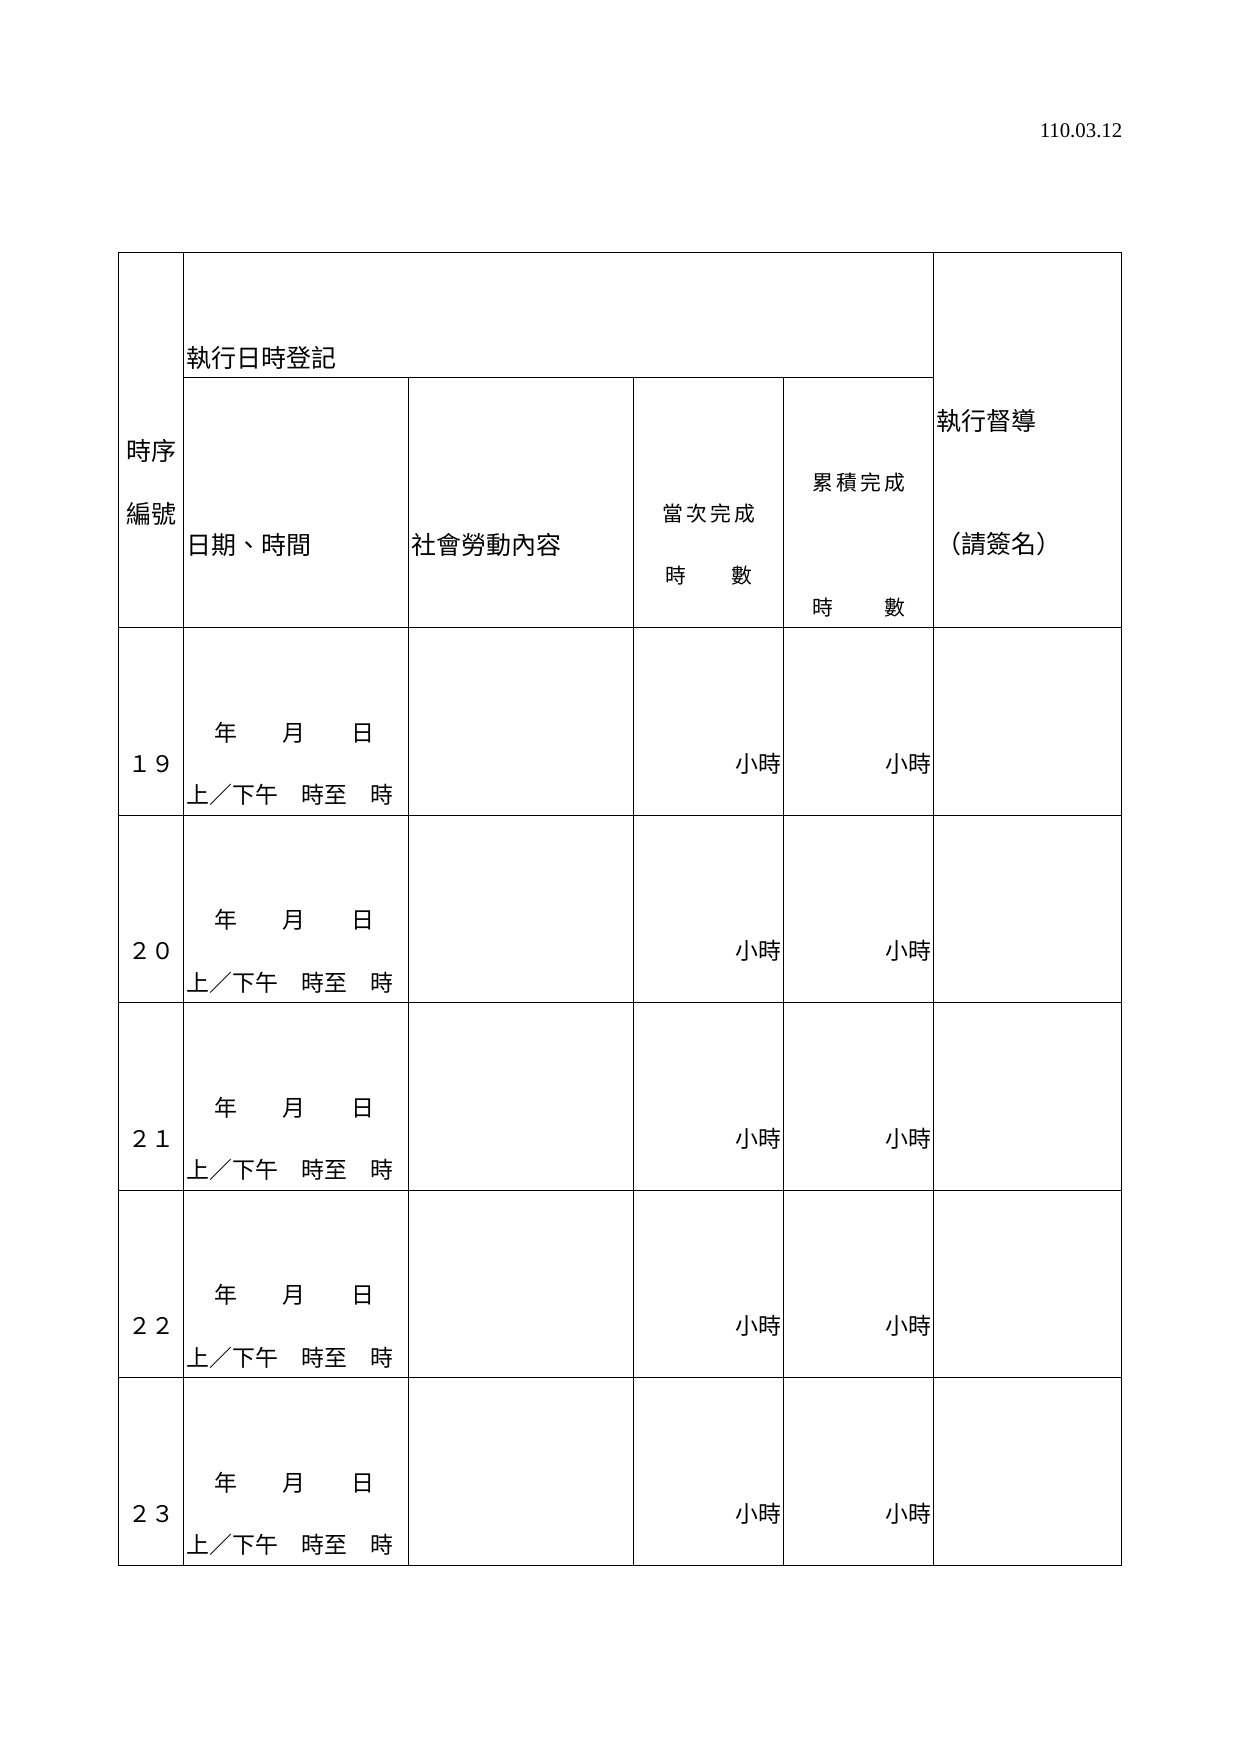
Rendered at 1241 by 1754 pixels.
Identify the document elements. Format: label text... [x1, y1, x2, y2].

table_cell 年 月 日 上／下午 時至 時 [184, 628, 408, 814]
table_cell 小時 [784, 1191, 933, 1377]
table_cell 年 月 日 上／下午 時至 時 [184, 1378, 408, 1564]
table_cell １９ [119, 628, 183, 814]
table_cell 小時 [634, 1378, 783, 1564]
table_header 時序編號 [119, 253, 183, 627]
table_cell 小時 [634, 1003, 783, 1189]
table_cell ２１ [119, 1003, 183, 1189]
table_header 執行日時登記 [184, 253, 933, 377]
table_cell 年 月 日 上／下午 時至 時 [184, 1191, 408, 1377]
table_cell 當次完成 時 數 [634, 378, 783, 627]
table_header 執行督導 （請簽名） [934, 253, 1121, 627]
table_cell 累積完成 時 數 [784, 378, 933, 627]
table_cell [409, 628, 633, 814]
table_cell [409, 1191, 633, 1377]
table_cell 小時 [634, 816, 783, 1002]
table_cell ２２ [119, 1191, 183, 1377]
table_cell [934, 816, 1121, 1002]
table_cell [409, 1003, 633, 1189]
table_cell [934, 1378, 1121, 1564]
table_cell 小時 [634, 628, 783, 814]
table_cell 社會勞動內容 [409, 378, 633, 627]
table_cell [934, 1003, 1121, 1189]
table_cell 小時 [784, 1378, 933, 1564]
table_cell ２０ [119, 816, 183, 1002]
table_cell [934, 628, 1121, 814]
table_cell ２３ [119, 1378, 183, 1564]
table_cell 小時 [784, 816, 933, 1002]
table_cell 小時 [784, 628, 933, 814]
table_cell [409, 1378, 633, 1564]
table_cell 小時 [784, 1003, 933, 1189]
table_cell 小時 [634, 1191, 783, 1377]
table_cell 日期、時間 [184, 378, 408, 627]
table_cell [409, 816, 633, 1002]
table_cell 年 月 日 上／下午 時至 時 [184, 1003, 408, 1189]
table_cell 年 月 日 上／下午 時至 時 [184, 816, 408, 1002]
table_cell [934, 1191, 1121, 1377]
